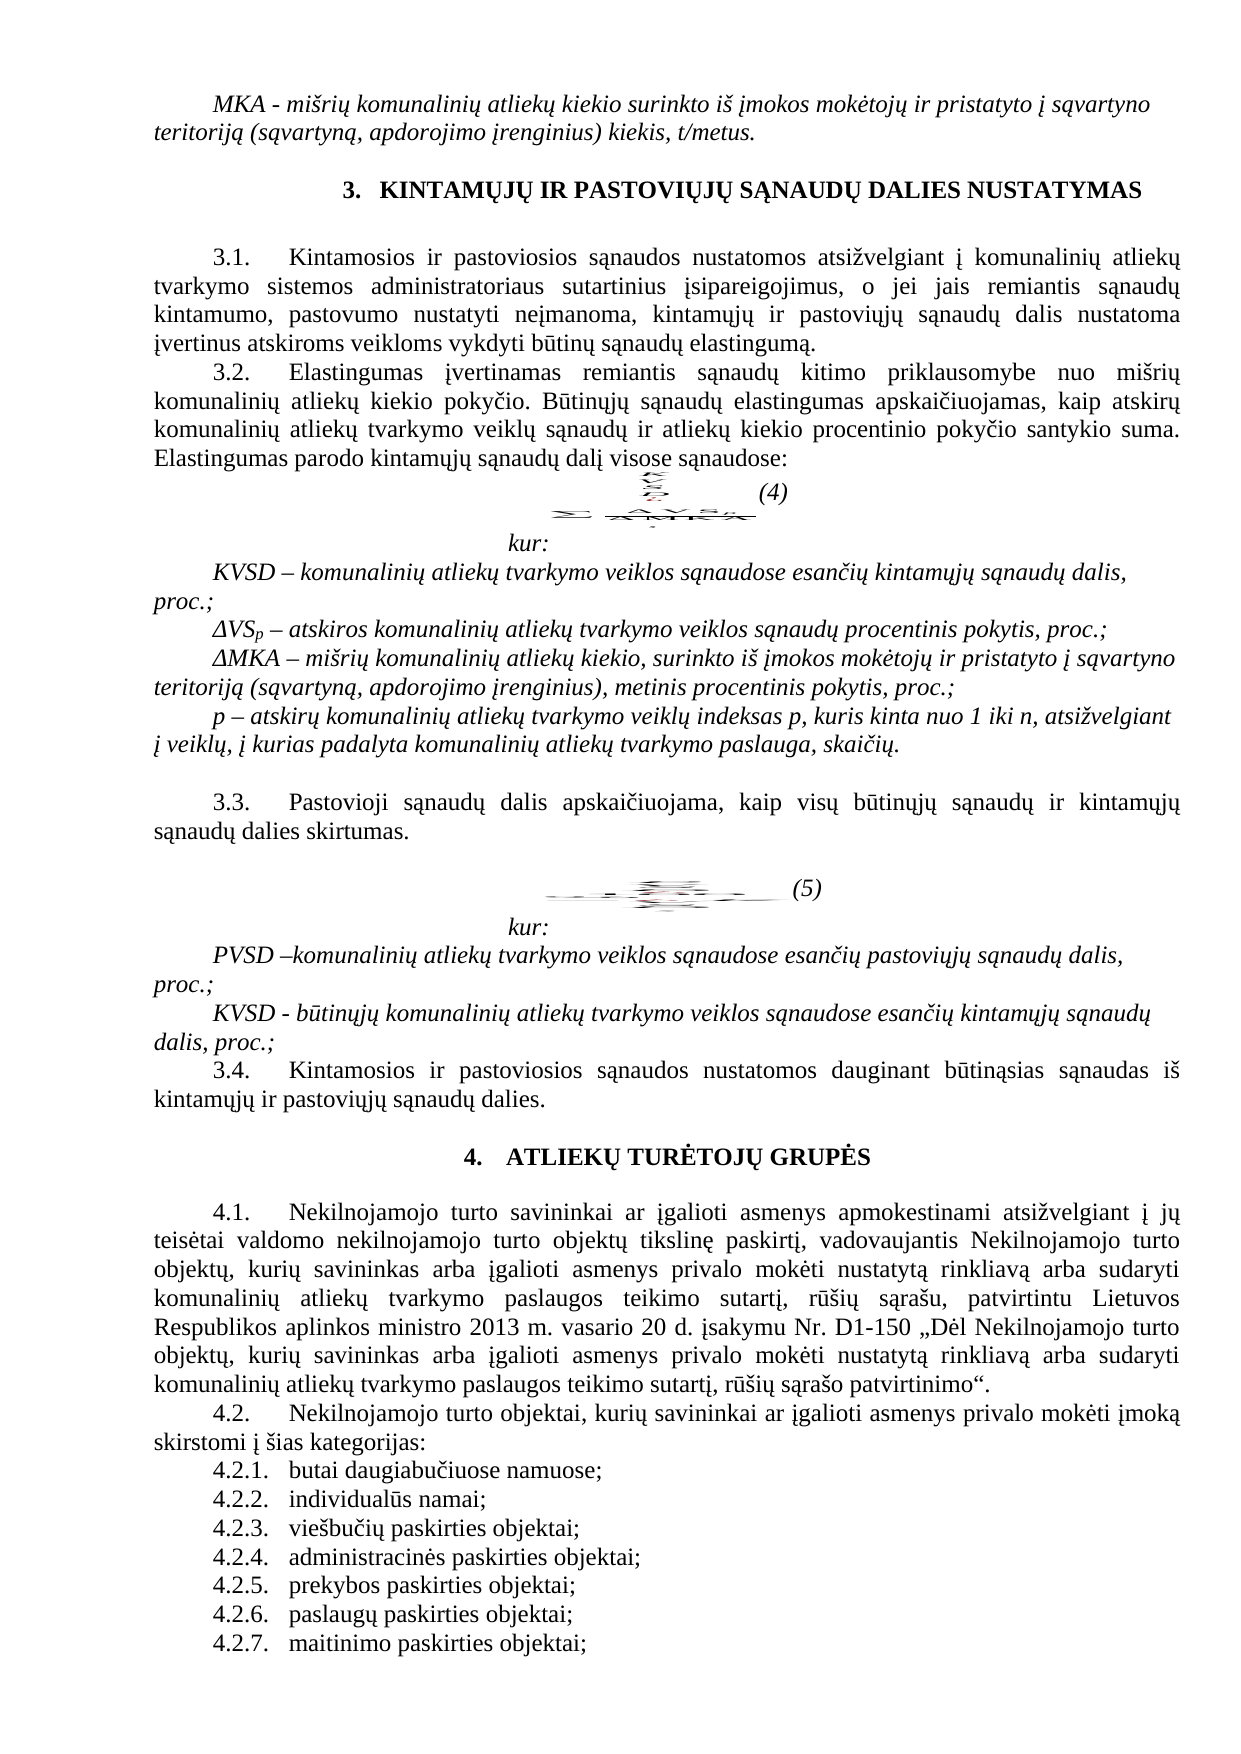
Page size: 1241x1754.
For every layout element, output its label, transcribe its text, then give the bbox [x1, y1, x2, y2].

text 4. ATLIEKŲ TURĖTOJŲ GRUPĖS [153, 1142, 1181, 1170]
text p – atskirų komunalinių atliekų tvarkymo veiklų indeksas p, kuris kinta nuo 1 iki n, atsižvelgiant į veiklų, į kurias padalyta komunalinių atliekų tvarkymo paslauga, skaičių. [153, 701, 1181, 758]
text MKA - mišrių komunalinių atliekų kiekio surinkto iš įmokos mokėtojų ir pristatyto į sąvartyno teritoriją (sąvartyną, apdorojimo įrenginius) kiekis, t/metus. [153, 89, 1181, 146]
text KVSD – komunalinių atliekų tvarkymo veiklos sąnaudose esančių kintamųjų sąnaudų dalis, proc.; [153, 557, 1181, 614]
text 4.2.7. maitinimo paskirties objektai; [153, 1628, 1181, 1657]
text ΔVSp – atskiros komunalinių atliekų tvarkymo veiklos sąnaudų procentinis pokytis, proc.; [153, 614, 1181, 643]
text 4.2.5. prekybos paskirties objektai; [153, 1570, 1181, 1599]
text (5) [153, 873, 1181, 912]
text 3. KINTAMŲJŲ IR PASTOVIŲJŲ SĄNAUDŲ DALIES NUSTATYMAS [303, 175, 1181, 204]
text (4) [153, 472, 1181, 528]
text 4.2.4. administracinės paskirties objektai; [153, 1542, 1181, 1570]
text kur: [153, 528, 1181, 557]
text 4.1. Nekilnojamojo turto savininkai ar įgalioti asmenys apmokestinami atsižvelgiant į jų teisėtai valdomo nekilnojamojo turto objektų tikslinę paskirtį, vadovaujantis Nekilnojamojo turto objektų, kurių savininkas arba įgalioti asmenys privalo mokėti nustatytą rinkliavą arba sudaryti komunalinių atliekų tvarkymo paslaugos teikimo sutartį, rūšių sąrašu, patvirtintu Lietuvos Respublikos aplinkos ministro 2013 m. vasario 20 d. įsakymu Nr. D1-150 „Dėl Nekilnojamojo turto objektų, kurių savininkas arba įgalioti asmenys privalo mokėti nustatytą rinkliavą arba sudaryti komunalinių atliekų tvarkymo paslaugos teikimo sutartį, rūšių sąrašo patvirtinimo“. [153, 1197, 1181, 1398]
text 3.3. Pastovioji sąnaudų dalis apskaičiuojama, kaip visų būtinųjų sąnaudų ir kintamųjų sąnaudų dalies skirtumas. [153, 787, 1181, 844]
text 4.2.2. individualūs namai; [153, 1484, 1181, 1513]
text 4.2.6. paslaugų paskirties objektai; [153, 1599, 1181, 1628]
text kur: [153, 912, 1181, 940]
text 4.2.1. butai daugiabučiuose namuose; [153, 1455, 1181, 1484]
text KVSD - būtinųjų komunalinių atliekų tvarkymo veiklos sąnaudose esančių kintamųjų sąnaudų dalis, proc.; [153, 998, 1181, 1055]
text 3.1. Kintamosios ir pastoviosios sąnaudos nustatomos atsižvelgiant į komunalinių atliekų tvarkymo sistemos administratoriaus sutartinius įsipareigojimus, o jei jais remiantis sąnaudų kintamumo, pastovumo nustatyti neįmanoma, kintamųjų ir pastoviųjų sąnaudų dalis nustatoma įvertinus atskiroms veikloms vykdyti būtinų sąnaudų elastingumą. [153, 242, 1181, 357]
text 3.2. Elastingumas įvertinamas remiantis sąnaudų kitimo priklausomybe nuo mišrių komunalinių atliekų kiekio pokyčio. Būtinųjų sąnaudų elastingumas apskaičiuojamas, kaip atskirų komunalinių atliekų tvarkymo veiklų sąnaudų ir atliekų kiekio procentinio pokyčio santykio suma. Elastingumas parodo kintamųjų sąnaudų dalį visose sąnaudose: [153, 357, 1181, 472]
text 4.2.3. viešbučių paskirties objektai; [153, 1513, 1181, 1542]
text 3.4. Kintamosios ir pastoviosios sąnaudos nustatomos dauginant būtinąsias sąnaudas iš kintamųjų ir pastoviųjų sąnaudų dalies. [153, 1055, 1181, 1113]
text PVSD –komunalinių atliekų tvarkymo veiklos sąnaudose esančių pastoviųjų sąnaudų dalis, proc.; [153, 940, 1181, 998]
text ΔMKA – mišrių komunalinių atliekų kiekio, surinkto iš įmokos mokėtojų ir pristatyto į sąvartyno teritoriją (sąvartyną, apdorojimo įrenginius), metinis procentinis pokytis, proc.; [153, 643, 1181, 701]
text 4.2. Nekilnojamojo turto objektai, kurių savininkai ar įgalioti asmenys privalo mokėti įmoką skirstomi į šias kategorijas: [153, 1398, 1181, 1455]
